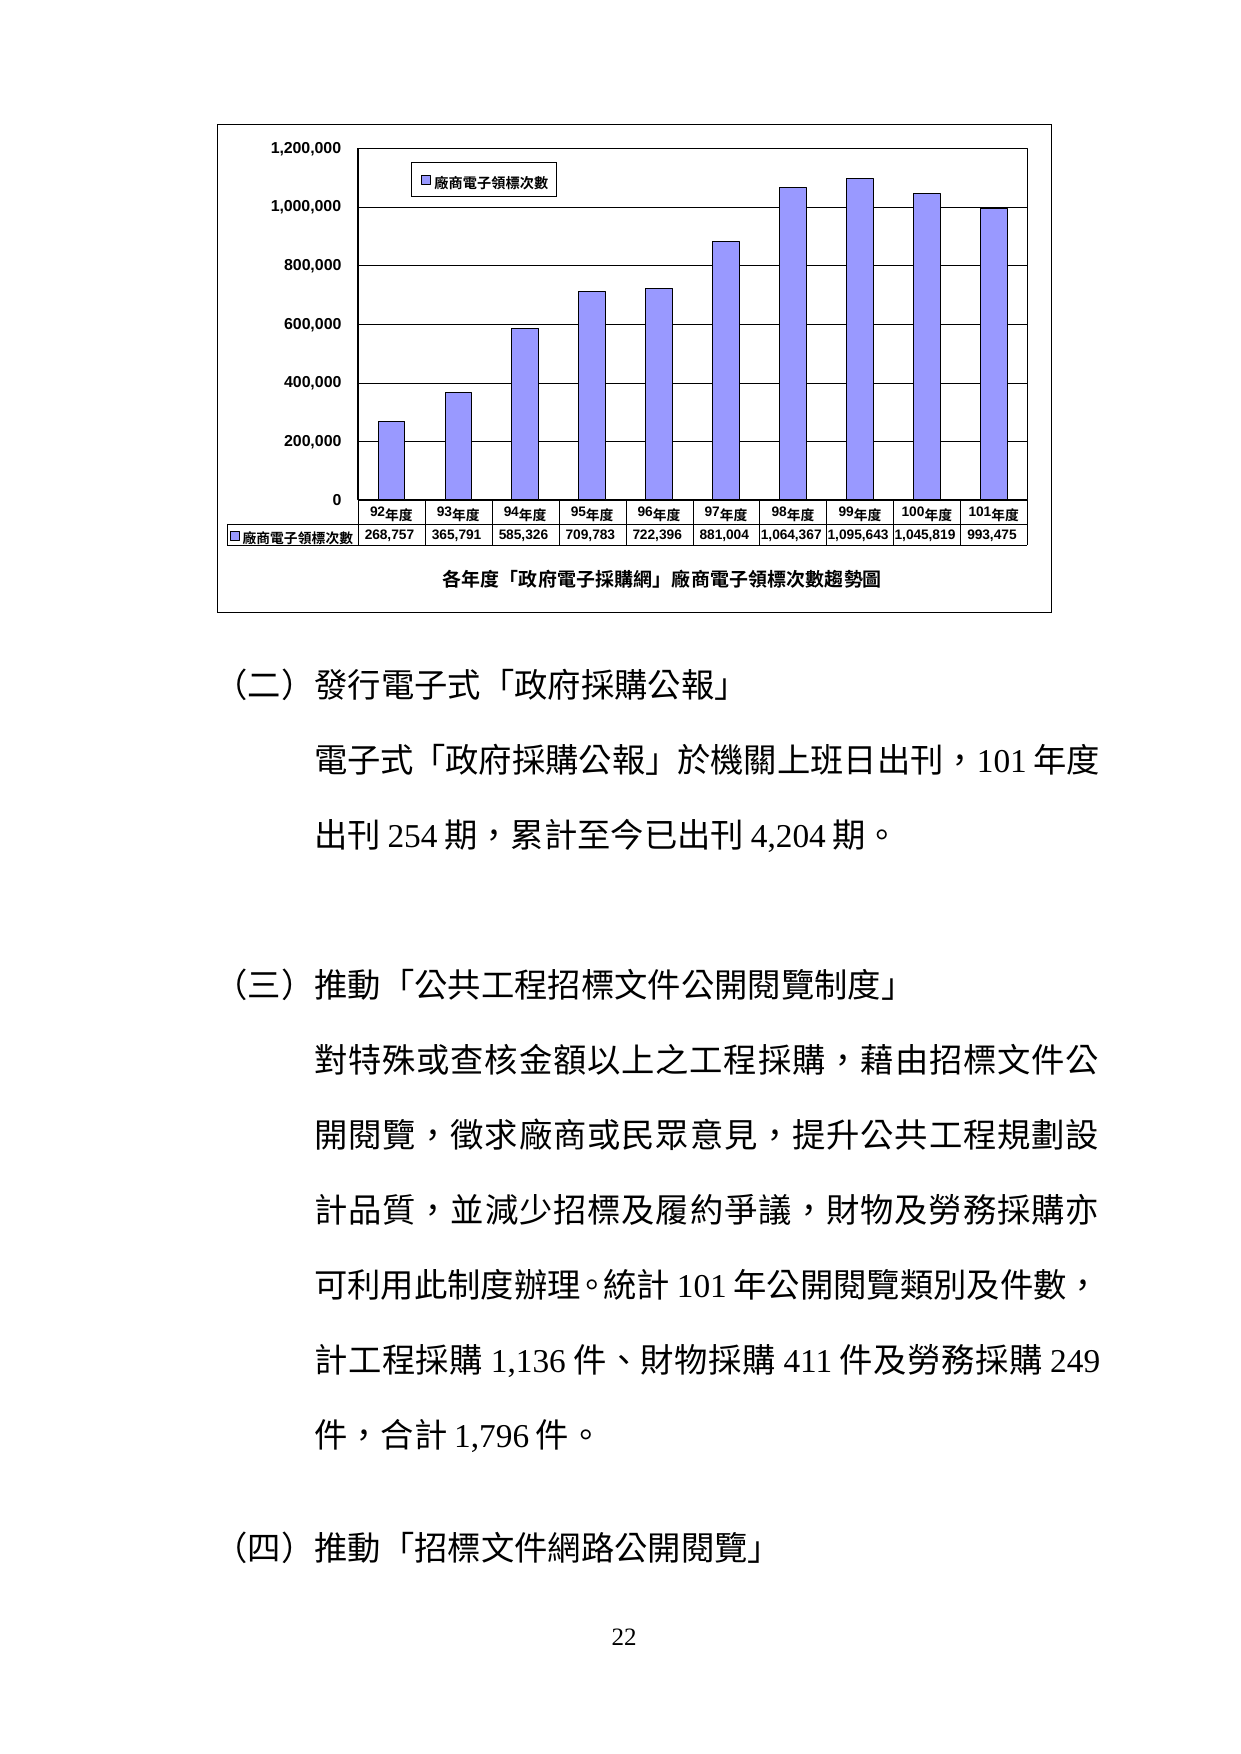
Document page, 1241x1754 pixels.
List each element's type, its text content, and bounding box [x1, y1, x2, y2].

text （二）發行電子式「政府採購公報」 [214, 646, 1100, 721]
text （四）推動「招標文件網路公開閱覽」 [214, 1508, 1100, 1583]
text 對特殊或查核金額以上之工程採購，藉由招標文件公開閱覽，徵求廠商或民眾意見，提升公共工程規劃設計品質，並減少招標及履約爭議，財物及勞務採購亦可利用此制度辦理。統計101年公開閱覽類別及件數，計工程採購1,136件、財物採購411件及勞務採購249件，合計1,796件。 [314, 1021, 1100, 1471]
text （三）推動「公共工程招標文件公開閱覽制度」 [214, 946, 1100, 1021]
text 電子式「政府採購公報」於機關上班日出刊，101年度出刊254期，累計至今已出刊4,204期。 [314, 721, 1100, 871]
